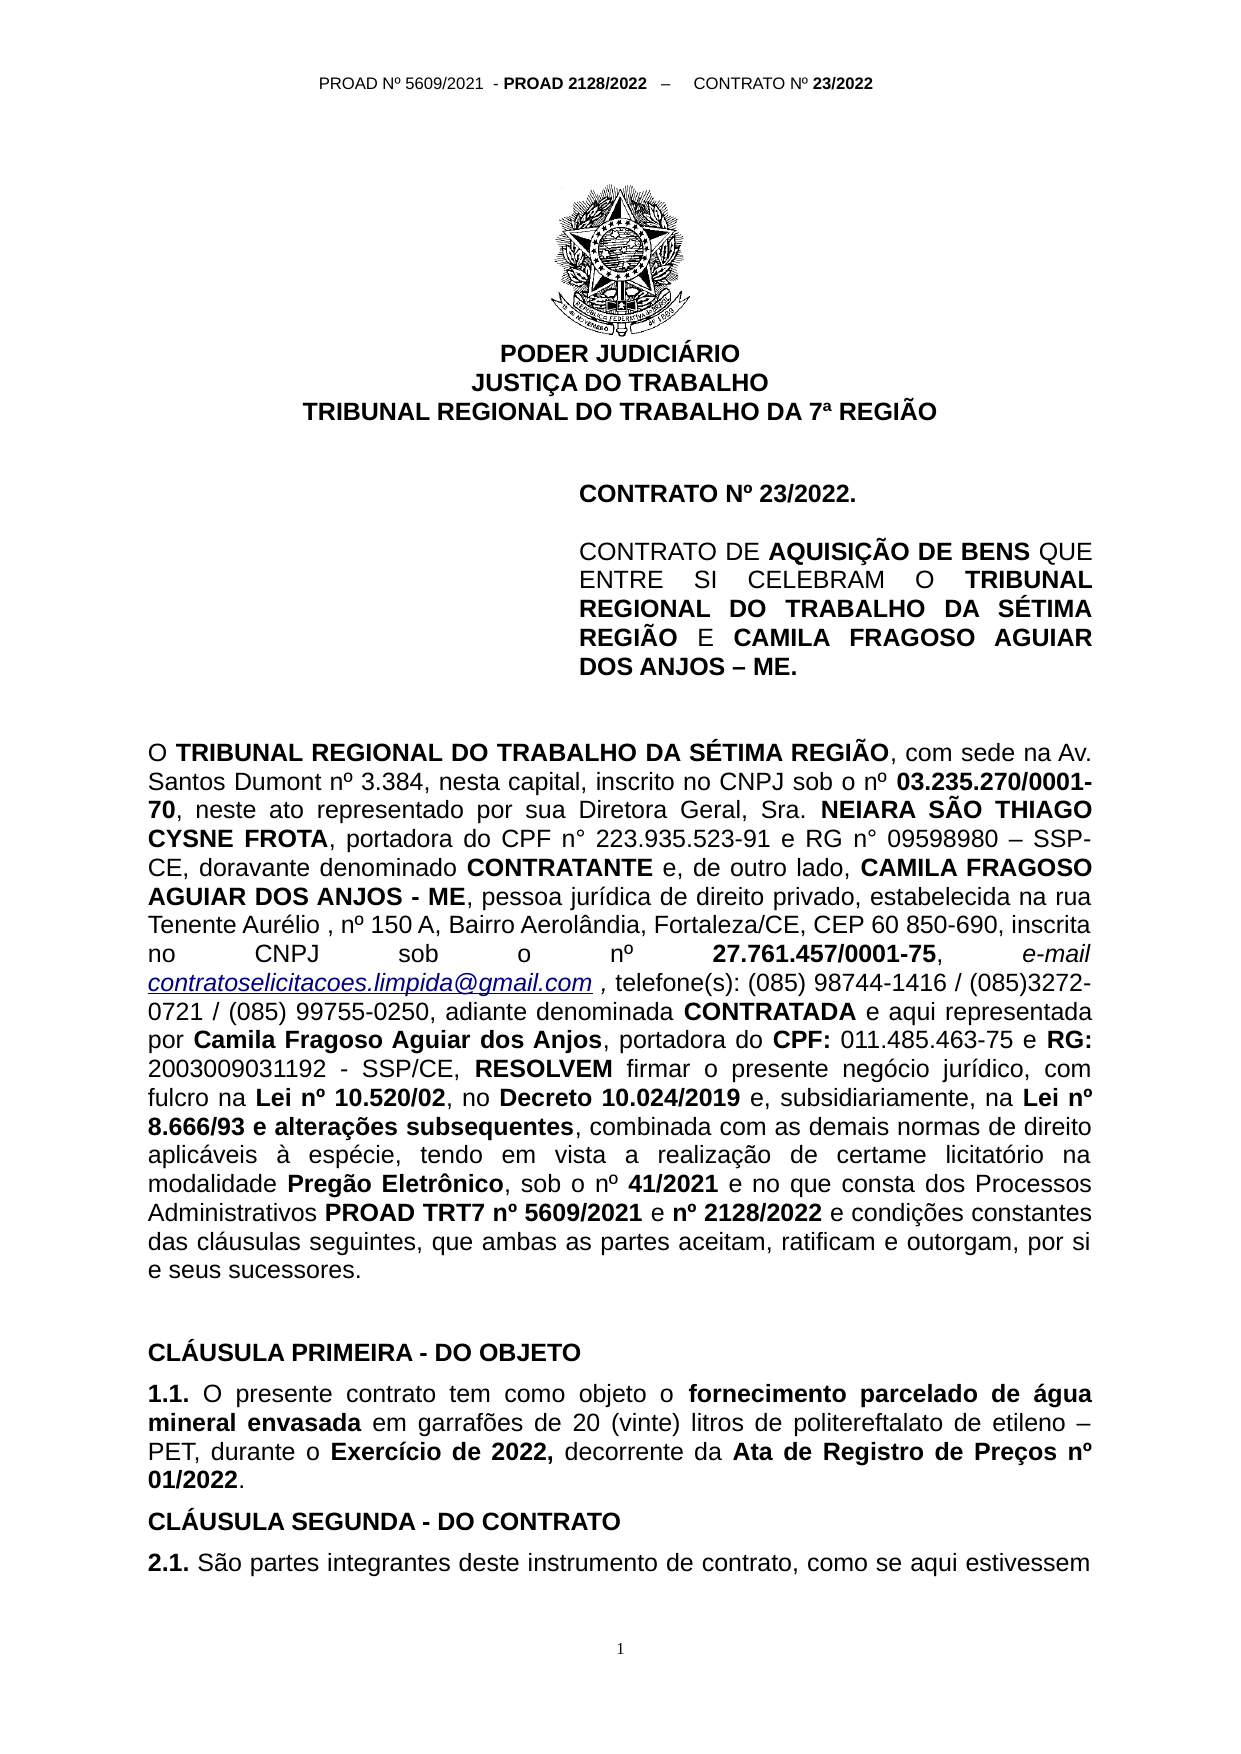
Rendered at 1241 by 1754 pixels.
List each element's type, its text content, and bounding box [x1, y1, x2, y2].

text CONTRATO Nº 23/2022. [579, 479, 1093, 508]
text TRIBUNAL REGIONAL DO TRABALHO DA 7ª REGIÃO [148, 396, 1092, 425]
text 2.1. São partes integrantes deste instrumento de contrato, como se aqui estivessem [148, 1548, 1092, 1576]
text PODER JUDICIÁRIO [148, 339, 1092, 368]
text O TRIBUNAL REGIONAL DO TRABALHO DA SÉTIMA REGIÃO, com sede na Av. Santos Dumont nº 3.384, nesta capital, inscrito no CNPJ sob o nº 03.235.270/0001-70, neste ato representado por sua Diretora Geral, Sra. NEIARA SÃO THIAGO CYSNE FROTA, portadora do CPF n° 223.935.523-91 e RG n° 09598980 – SSP-CE, doravante denominado CONTRATANTE e, de outro lado, CAMILA FRAGOSO AGUIAR DOS ANJOS - ME, pessoa jurídica de direito privado, estabelecida na rua Tenente Aurélio , nº 150 A, Bairro Aerolândia, Fortaleza/CE, CEP 60 850-690, inscrita no CNPJ sob o nº 27.761.457/0001-75, e-mail contratoselicitacoes.limpida@gmail.com , telefone(s): (085) 98744-1416 / (085)3272-0721 / (085) 99755-0250, adiante denominada CONTRATADA e aqui representada por Camila Fragoso Aguiar dos Anjos, portadora do CPF: 011.485.463-75 e RG: 2003009031192 - SSP/CE, RESOLVEM firmar o presente negócio jurídico, com fulcro na Lei nº 10.520/02, no Decreto 10.024/2019 e, subsidiariamente, na Lei nº 8.666/93 e alterações subsequentes, combinada com as demais normas de direito aplicáveis à espécie, tendo em vista a realização de certame licitatório na modalidade Pregão Eletrônico, sob o nº 41/2021 e no que consta dos Processos Administrativos PROAD TRT7 nº 5609/2021 e nº 2128/2022 e condições constantes das cláusulas seguintes, que ambas as partes aceitam, ratificam e outorgam, por si e seus sucessores. [148, 738, 1092, 1284]
text CLÁUSULA SEGUNDA - DO CONTRATO [148, 1506, 1092, 1535]
picture [549, 182, 692, 338]
text JUSTIÇA DO TRABALHO [148, 368, 1092, 396]
text 1.1. O presente contrato tem como objeto o fornecimento parcelado de água mineral envasada em garrafões de 20 (vinte) litros de politereftalato de etileno – PET, durante o Exercício de 2022, decorrente da Ata de Registro de Preços nº 01/2022. [148, 1379, 1092, 1494]
text CLÁUSULA PRIMEIRA - DO OBJETO [148, 1338, 1092, 1366]
text CONTRATO DE AQUISIÇÃO DE BENS QUE ENTRE SI CELEBRAM O TRIBUNAL REGIONAL DO TRABALHO DA SÉTIMA REGIÃO E CAMILA FRAGOSO AGUIAR DOS ANJOS – ME. [579, 536, 1093, 680]
